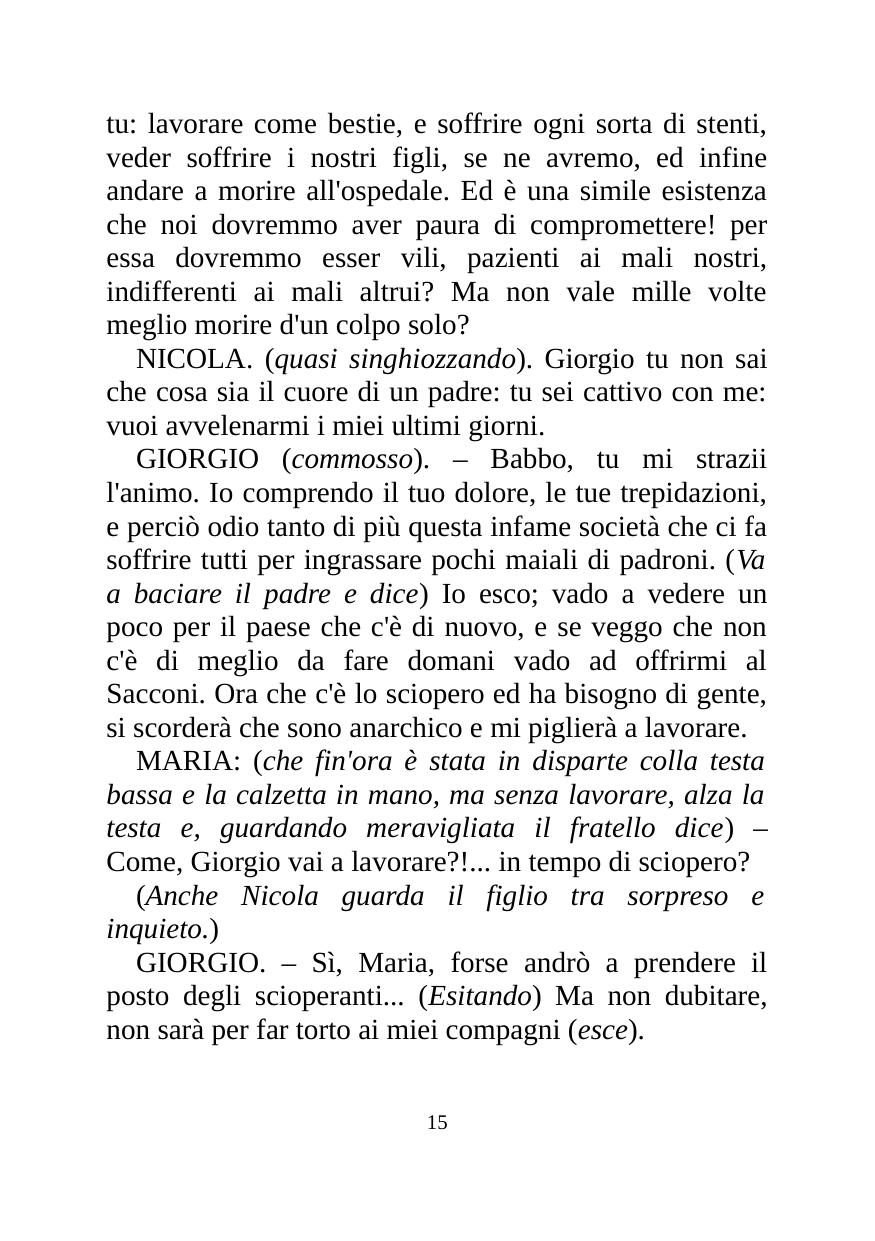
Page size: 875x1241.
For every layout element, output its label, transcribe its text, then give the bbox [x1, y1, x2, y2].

text GIORGIO (commosso). – Babbo, tu mi strazii l'animo. Io comprendo il tuo dolore, le tue trepidazioni, e perciò odio tanto di più questa infame società che ci fa soffrire tutti per ingrassare pochi maiali di padroni. (Va a baciare il padre e dice) Io esco; vado a vedere un poco per il paese che c'è di nuovo, e se veggo che non c'è di meglio da fare domani vado ad offrirmi al Sacconi. Ora che c'è lo sciopero ed ha bisogno di gente, si scorderà che sono anarchico e mi piglierà a lavorare. [106, 442, 768, 743]
text GIORGIO. – Sì, Maria, forse andrò a prendere il posto degli scioperanti... (Esitando) Ma non dubitare, non sarà per far torto ai miei compagni (esce). [106, 945, 768, 1045]
text MARIA: (che fin'ora è stata in disparte colla testa bassa e la calzetta in mano, ma senza lavorare, alza la testa e, guardando meravigliata il fratello dice) – Come, Giorgio vai a lavorare?!... in tempo di sciopero? [106, 743, 768, 878]
text (Anche Nicola guarda il figlio tra sorpreso e inquieto.) [106, 878, 768, 945]
text tu: lavorare come bestie, e soffrire ogni sorta di stenti, veder soffrire i nostri figli, se ne avremo, ed infine andare a morire all'ospedale. Ed è una simile esistenza che noi dovremmo aver paura di compromettere! per essa dovremmo esser vili, pazienti ai mali nostri, indifferenti ai mali altrui? Ma non vale mille volte meglio morire d'un colpo solo? [106, 106, 768, 341]
text NICOLA. (quasi singhiozzando). Giorgio tu non sai che cosa sia il cuore di un padre: tu sei cattivo con me: vuoi avvelenarmi i miei ultimi giorni. [106, 341, 768, 442]
